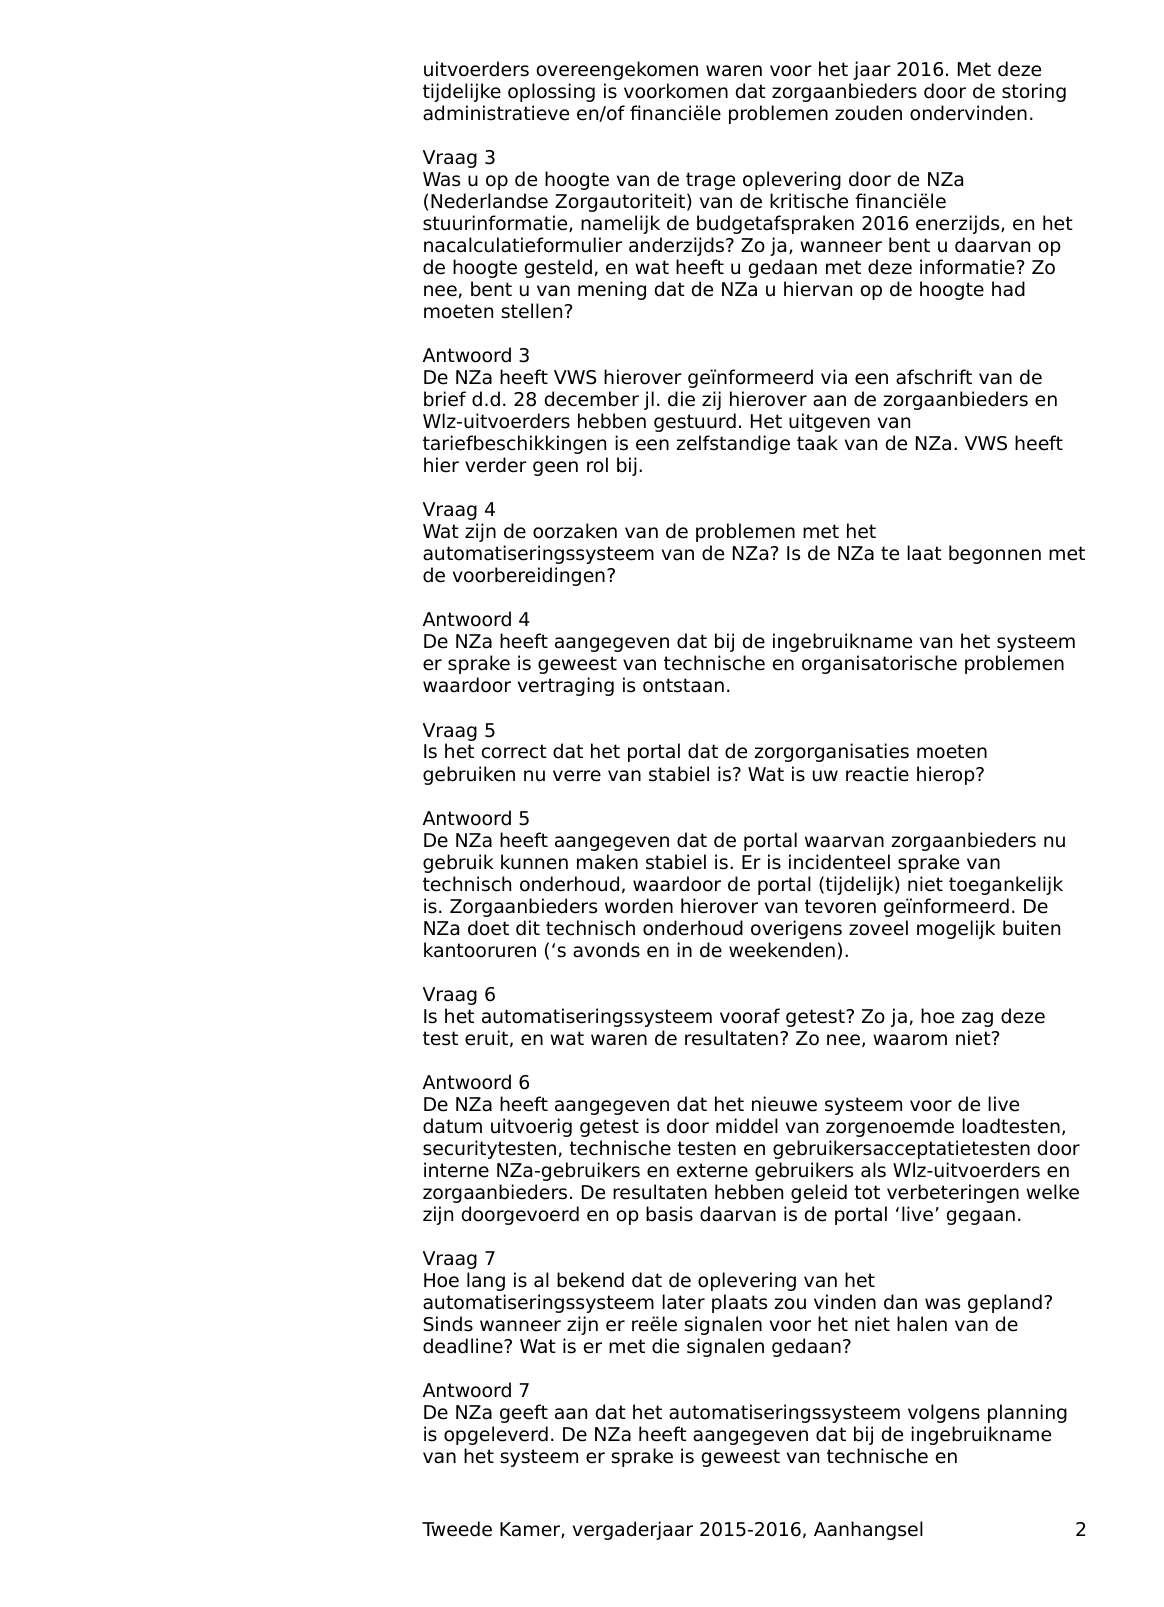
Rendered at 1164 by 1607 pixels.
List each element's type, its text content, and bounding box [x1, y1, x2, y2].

text De NZa heeft aangegeven dat de portal waarvan zorgaanbieders nu gebruik kunnen maken stabiel is. Er is incidenteel sprake van technisch onderhoud, waardoor de portal (tijdelijk) niet toegankelijk is. Zorgaanbieders worden hierover van tevoren geïnformeerd. De NZa doet dit technisch onderhoud overigens zoveel mogelijk buiten kantooruren (‘s avonds en in de weekenden). [422, 829, 1087, 961]
text De NZa heeft aangegeven dat het nieuwe systeem voor de live datum uitvoerig getest is door middel van zorgenoemde loadtesten, securitytesten, technische testen en gebruikersacceptatietesten door interne NZa-gebruikers en externe gebruikers als Wlz-uitvoerders en zorgaanbieders. De resultaten hebben geleid tot verbeteringen welke zijn doorgevoerd en op basis daarvan is de portal ‘live’ gegaan. [422, 1094, 1087, 1226]
text De NZa geeft aan dat het automatiseringssysteem volgens planning is opgeleverd. De NZa heeft aangegeven dat bij de ingebruikname van het systeem er sprake is geweest van technische en [422, 1402, 1087, 1468]
text Wat zijn de oorzaken van de problemen met het automatiseringssysteem van de NZa? Is de NZa te laat begonnen met de voorbereidingen? [422, 521, 1087, 587]
text De NZa heeft VWS hierover geïnformeerd via een afschrift van de brief d.d. 28 december jl. die zij hierover aan de zorgaanbieders en Wlz-uitvoerders hebben gestuurd. Het uitgeven van tariefbeschikkingen is een zelfstandige taak van de NZa. VWS heeft hier verder geen rol bij. [422, 367, 1087, 477]
text Antwoord 7 [422, 1380, 1087, 1402]
text Antwoord 6 [422, 1072, 1087, 1094]
text Hoe lang is al bekend dat de oplevering van het automatiseringssysteem later plaats zou vinden dan was gepland? Sinds wanneer zijn er reële signalen voor het niet halen van de deadline? Wat is er met die signalen gedaan? [422, 1270, 1087, 1358]
text Vraag 7 [422, 1248, 1087, 1270]
text Was u op de hoogte van de trage oplevering door de NZa (Nederlandse Zorgautoriteit) van de kritische financiële stuurinformatie, namelijk de budgetafspraken 2016 enerzijds, en het nacalculatieformulier anderzijds? Zo ja, wanneer bent u daarvan op de hoogte gesteld, en wat heeft u gedaan met deze informatie? Zo nee, bent u van mening dat de NZa u hiervan op de hoogte had moeten stellen? [422, 169, 1087, 323]
text Antwoord 4 [422, 609, 1087, 631]
text Antwoord 5 [422, 808, 1087, 829]
text Is het correct dat het portal dat de zorgorganisaties moeten gebruiken nu verre van stabiel is? Wat is uw reactie hierop? [422, 741, 1087, 785]
text Is het automatiseringssysteem vooraf getest? Zo ja, hoe zag deze test eruit, en wat waren de resultaten? Zo nee, waarom niet? [422, 1006, 1087, 1049]
text Antwoord 3 [422, 345, 1087, 367]
text Vraag 6 [422, 984, 1087, 1006]
text uitvoerders overeengekomen waren voor het jaar 2016. Met deze tijdelijke oplossing is voorkomen dat zorgaanbieders door de storing administratieve en/of financiële problemen zouden ondervinden. [422, 59, 1087, 125]
text De NZa heeft aangegeven dat bij de ingebruikname van het systeem er sprake is geweest van technische en organisatorische problemen waardoor vertraging is ontstaan. [422, 631, 1087, 697]
text Vraag 4 [422, 499, 1087, 521]
text Vraag 5 [422, 719, 1087, 741]
text Vraag 3 [422, 147, 1087, 169]
